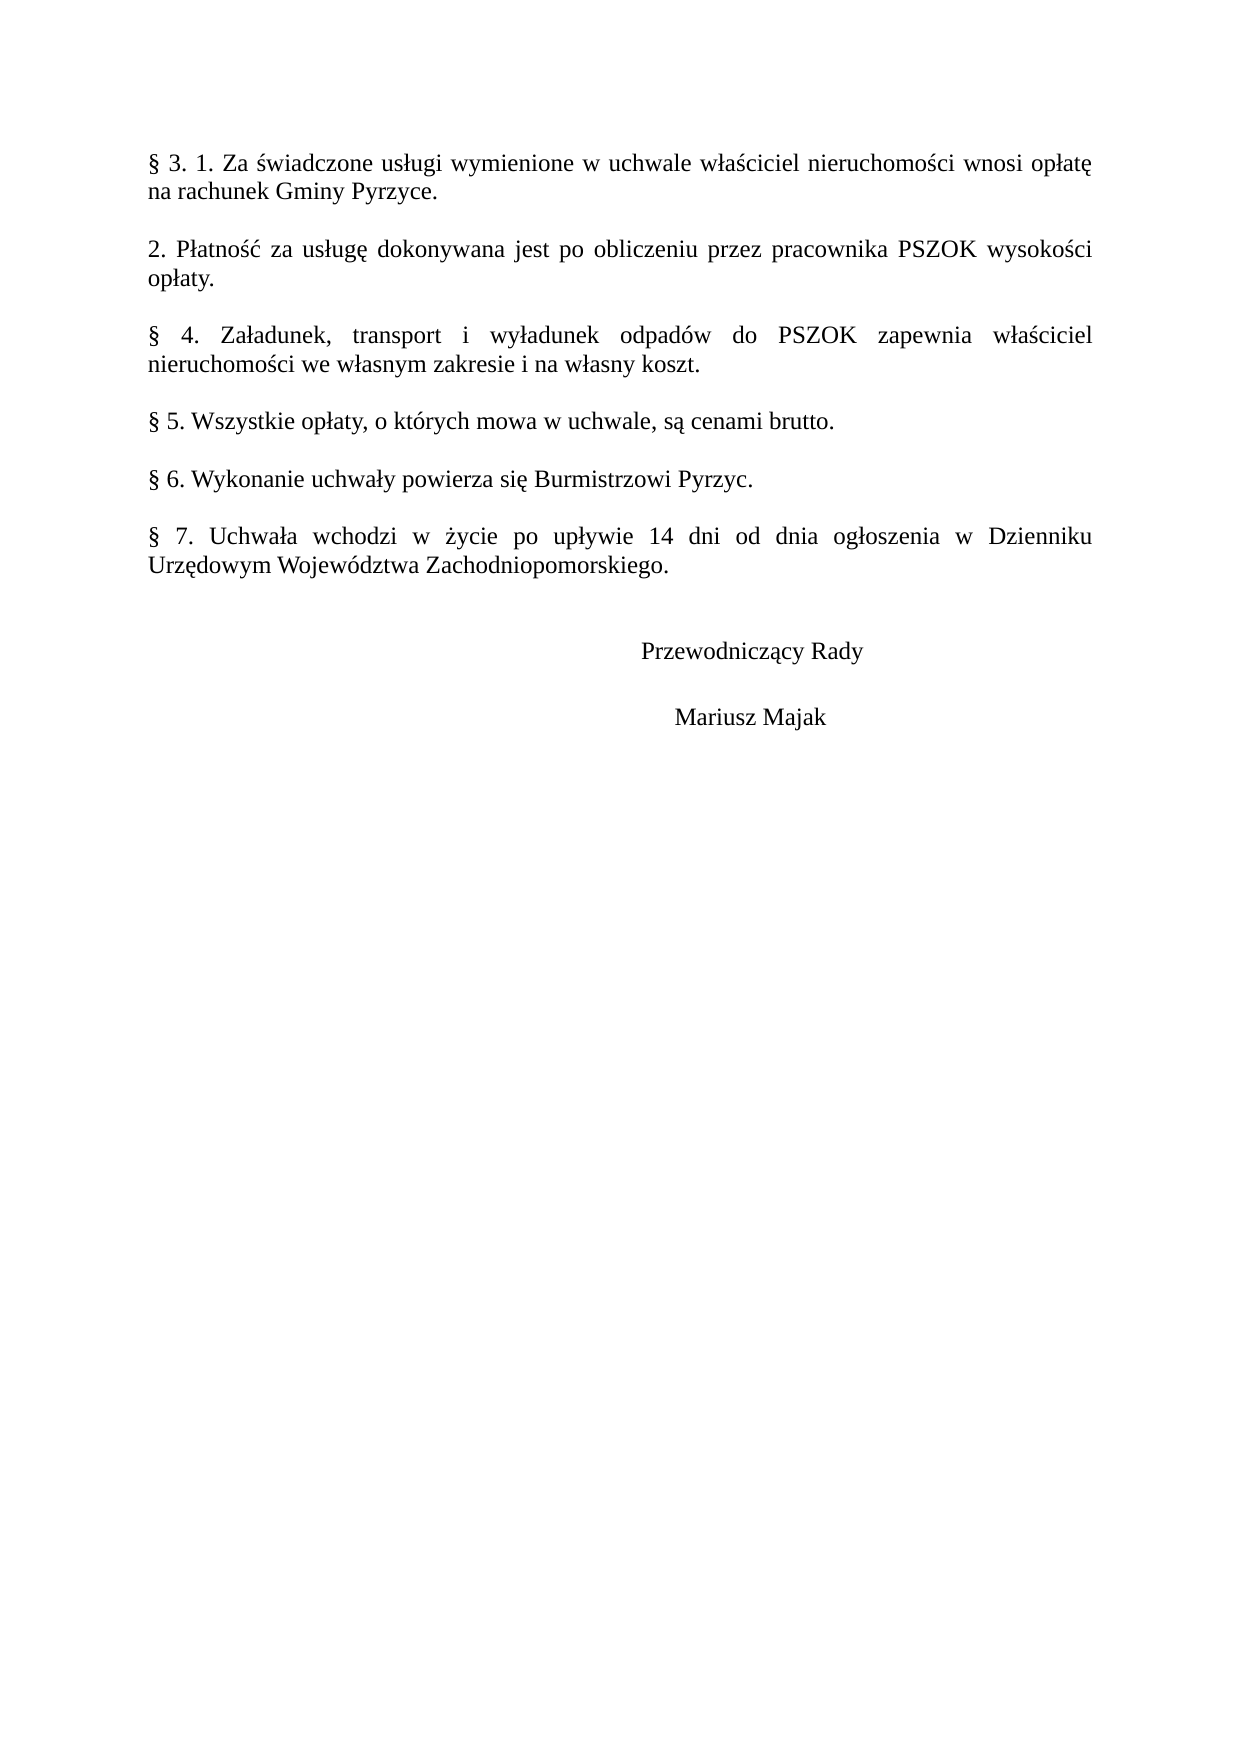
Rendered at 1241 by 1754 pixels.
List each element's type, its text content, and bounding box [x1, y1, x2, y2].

text 2. Płatność za usługę dokonywana jest po obliczeniu przez pracownika PSZOK wysokości opłaty. [148, 205, 1093, 291]
text Przewodniczący Rady [148, 636, 1093, 665]
text Mariusz Majak [148, 702, 1093, 731]
text § 5. Wszystkie opłaty, o których mowa w uchwale, są cenami brutto. [148, 378, 1093, 435]
text § 6. Wykonanie uchwały powierza się Burmistrzowi Pyrzyc. [148, 464, 1093, 493]
text § 7. Uchwała wchodzi w życie po upływie 14 dni od dnia ogłoszenia w Dzienniku Urzędowym Województwa Zachodniopomorskiego. [148, 521, 1093, 579]
text § 3. 1. Za świadczone usługi wymienione w uchwale właściciel nieruchomości wnosi opłatę na rachunek Gminy Pyrzyce. [148, 148, 1093, 205]
text § 4. Załadunek, transport i wyładunek odpadów do PSZOK zapewnia właściciel nieruchomości we własnym zakresie i na własny koszt. [148, 320, 1093, 378]
